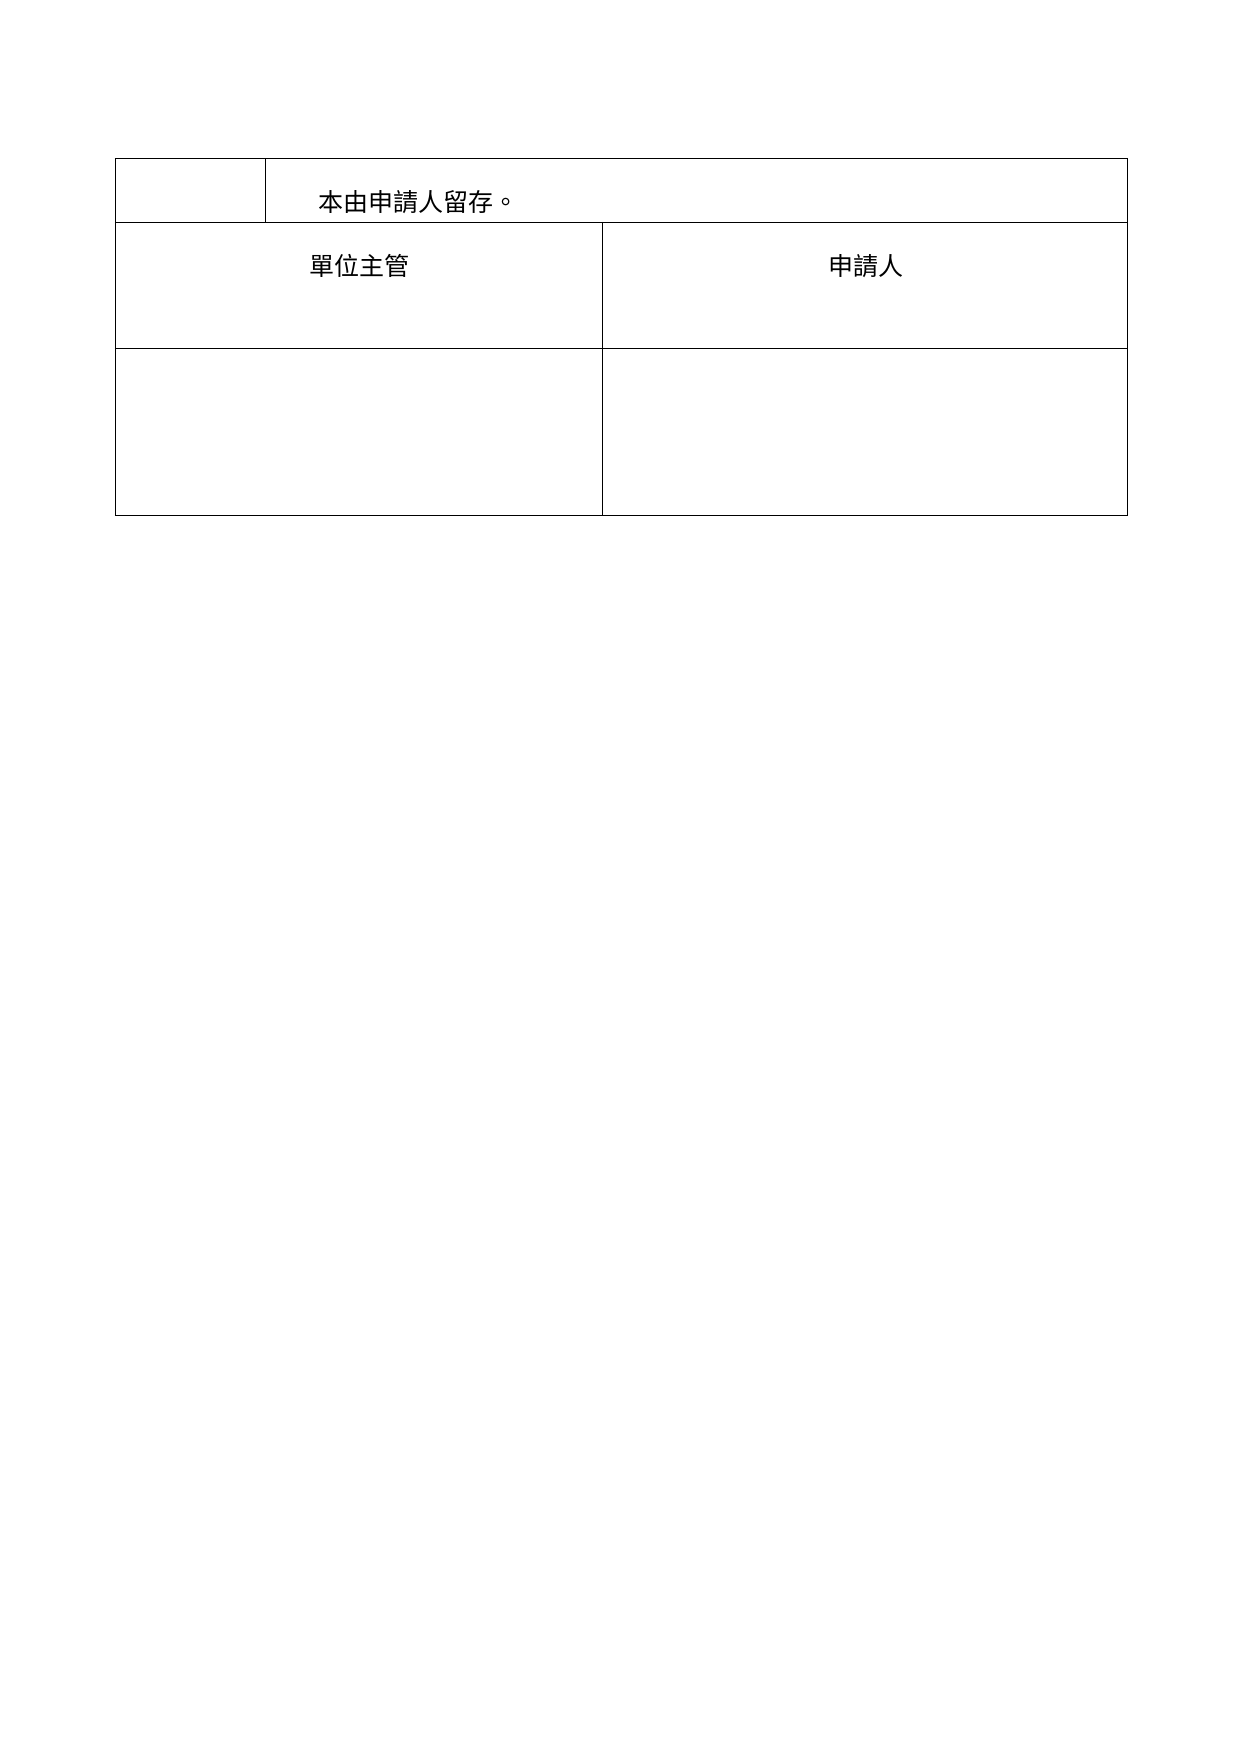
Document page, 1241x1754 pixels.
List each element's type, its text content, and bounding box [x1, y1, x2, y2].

table_cell 申請人 [603, 223, 1127, 348]
table_cell 單位主管 [116, 223, 602, 348]
table_cell [116, 159, 265, 222]
table_cell [116, 349, 602, 515]
table_cell 本由申請人留存。 [266, 159, 1127, 222]
table_cell [603, 349, 1127, 515]
